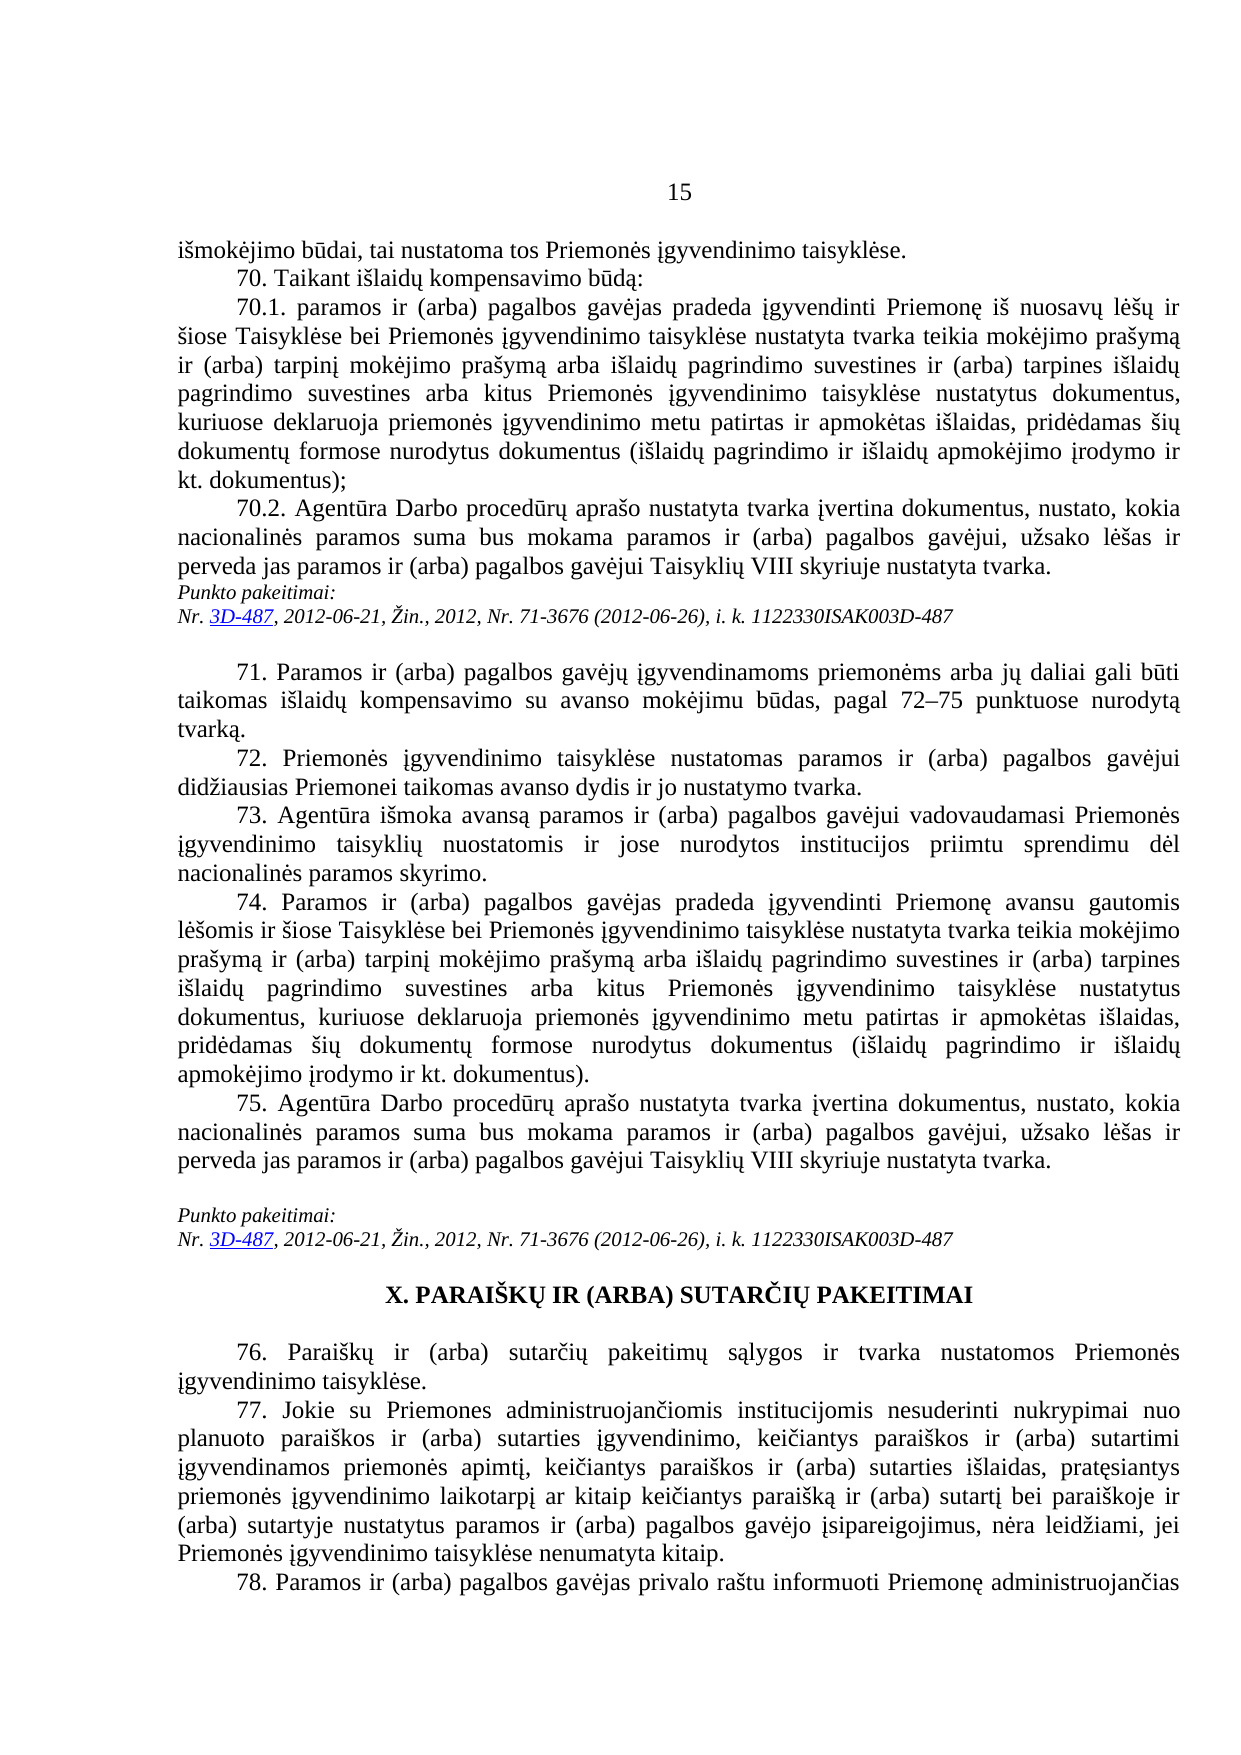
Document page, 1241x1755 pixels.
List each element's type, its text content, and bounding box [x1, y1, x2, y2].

text Nr. 3D-487, 2012-06-21, Žin., 2012, Nr. 71-3676 (2012-06-26), i. k. 1122330ISAK003D-487 [177, 1227, 1181, 1251]
text Nr. 3D-487, 2012-06-21, Žin., 2012, Nr. 71-3676 (2012-06-26), i. k. 1122330ISAK003D-487 [177, 604, 1181, 628]
text 71. Paramos ir (arba) pagalbos gavėjų įgyvendinamoms priemonėms arba jų daliai gali būti taikomas išlaidų kompensavimo su avanso mokėjimu būdas, pagal 72–75 punktuose nurodytą tvarką. [177, 657, 1181, 743]
text Punkto pakeitimai: [177, 580, 1181, 604]
text 77. Jokie su Priemones administruojančiomis institucijomis nesuderinti nukrypimai nuo planuoto paraiškos ir (arba) sutarties įgyvendinimo, keičiantys paraiškos ir (arba) sutartimi įgyvendinamos priemonės apimtį, keičiantys paraiškos ir (arba) sutarties išlaidas, pratęsiantys priemonės įgyvendinimo laikotarpį ar kitaip keičiantys paraišką ir (arba) sutartį bei paraiškoje ir (arba) sutartyje nustatytus paramos ir (arba) pagalbos gavėjo įsipareigojimus, nėra leidžiami, jei Priemonės įgyvendinimo taisyklėse nenumatyta kitaip. [177, 1395, 1181, 1567]
text 70.2. Agentūra Darbo procedūrų aprašo nustatyta tvarka įvertina dokumentus, nustato, kokia nacionalinės paramos suma bus mokama paramos ir (arba) pagalbos gavėjui, užsako lėšas ir perveda jas paramos ir (arba) pagalbos gavėjui Taisyklių VIII skyriuje nustatyta tvarka. [177, 493, 1181, 580]
text 73. Agentūra išmoka avansą paramos ir (arba) pagalbos gavėjui vadovaudamasi Priemonės įgyvendinimo taisyklių nuostatomis ir jose nurodytos institucijos priimtu sprendimu dėl nacionalinės paramos skyrimo. [177, 800, 1181, 887]
text 70. Taikant išlaidų kompensavimo būdą: [177, 263, 1181, 292]
text išmokėjimo būdai, tai nustatoma tos Priemonės įgyvendinimo taisyklėse. [177, 235, 1181, 263]
text 76. Paraiškų ir (arba) sutarčių pakeitimų sąlygos ir tvarka nustatomos Priemonės įgyvendinimo taisyklėse. [177, 1337, 1181, 1395]
text Punkto pakeitimai: [177, 1203, 1181, 1227]
text 70.1. paramos ir (arba) pagalbos gavėjas pradeda įgyvendinti Priemonę iš nuosavų lėšų ir šiose Taisyklėse bei Priemonės įgyvendinimo taisyklėse nustatyta tvarka teikia mokėjimo prašymą ir (arba) tarpinį mokėjimo prašymą arba išlaidų pagrindimo suvestines ir (arba) tarpines išlaidų pagrindimo suvestines arba kitus Priemonės įgyvendinimo taisyklėse nustatytus dokumentus, kuriuose deklaruoja priemonės įgyvendinimo metu patirtas ir apmokėtas išlaidas, pridėdamas šių dokumentų formose nurodytus dokumentus (išlaidų pagrindimo ir išlaidų apmokėjimo įrodymo ir kt. dokumentus); [177, 292, 1181, 493]
text 74. Paramos ir (arba) pagalbos gavėjas pradeda įgyvendinti Priemonę avansu gautomis lėšomis ir šiose Taisyklėse bei Priemonės įgyvendinimo taisyklėse nustatyta tvarka teikia mokėjimo prašymą ir (arba) tarpinį mokėjimo prašymą arba išlaidų pagrindimo suvestines ir (arba) tarpines išlaidų pagrindimo suvestines arba kitus Priemonės įgyvendinimo taisyklėse nustatytus dokumentus, kuriuose deklaruoja priemonės įgyvendinimo metu patirtas ir apmokėtas išlaidas, pridėdamas šių dokumentų formose nurodytus dokumentus (išlaidų pagrindimo ir išlaidų apmokėjimo įrodymo ir kt. dokumentus). [177, 887, 1181, 1088]
text 75. Agentūra Darbo procedūrų aprašo nustatyta tvarka įvertina dokumentus, nustato, kokia nacionalinės paramos suma bus mokama paramos ir (arba) pagalbos gavėjui, užsako lėšas ir perveda jas paramos ir (arba) pagalbos gavėjui Taisyklių VIII skyriuje nustatyta tvarka. [177, 1088, 1181, 1174]
text X. PARAIŠKŲ IR (ARBA) SUTARČIŲ PAKEITIMAI [177, 1280, 1181, 1308]
text 72. Priemonės įgyvendinimo taisyklėse nustatomas paramos ir (arba) pagalbos gavėjui didžiausias Priemonei taikomas avanso dydis ir jo nustatymo tvarka. [177, 743, 1181, 800]
text 78. Paramos ir (arba) pagalbos gavėjas privalo raštu informuoti Priemonę administruojančias [177, 1567, 1181, 1596]
